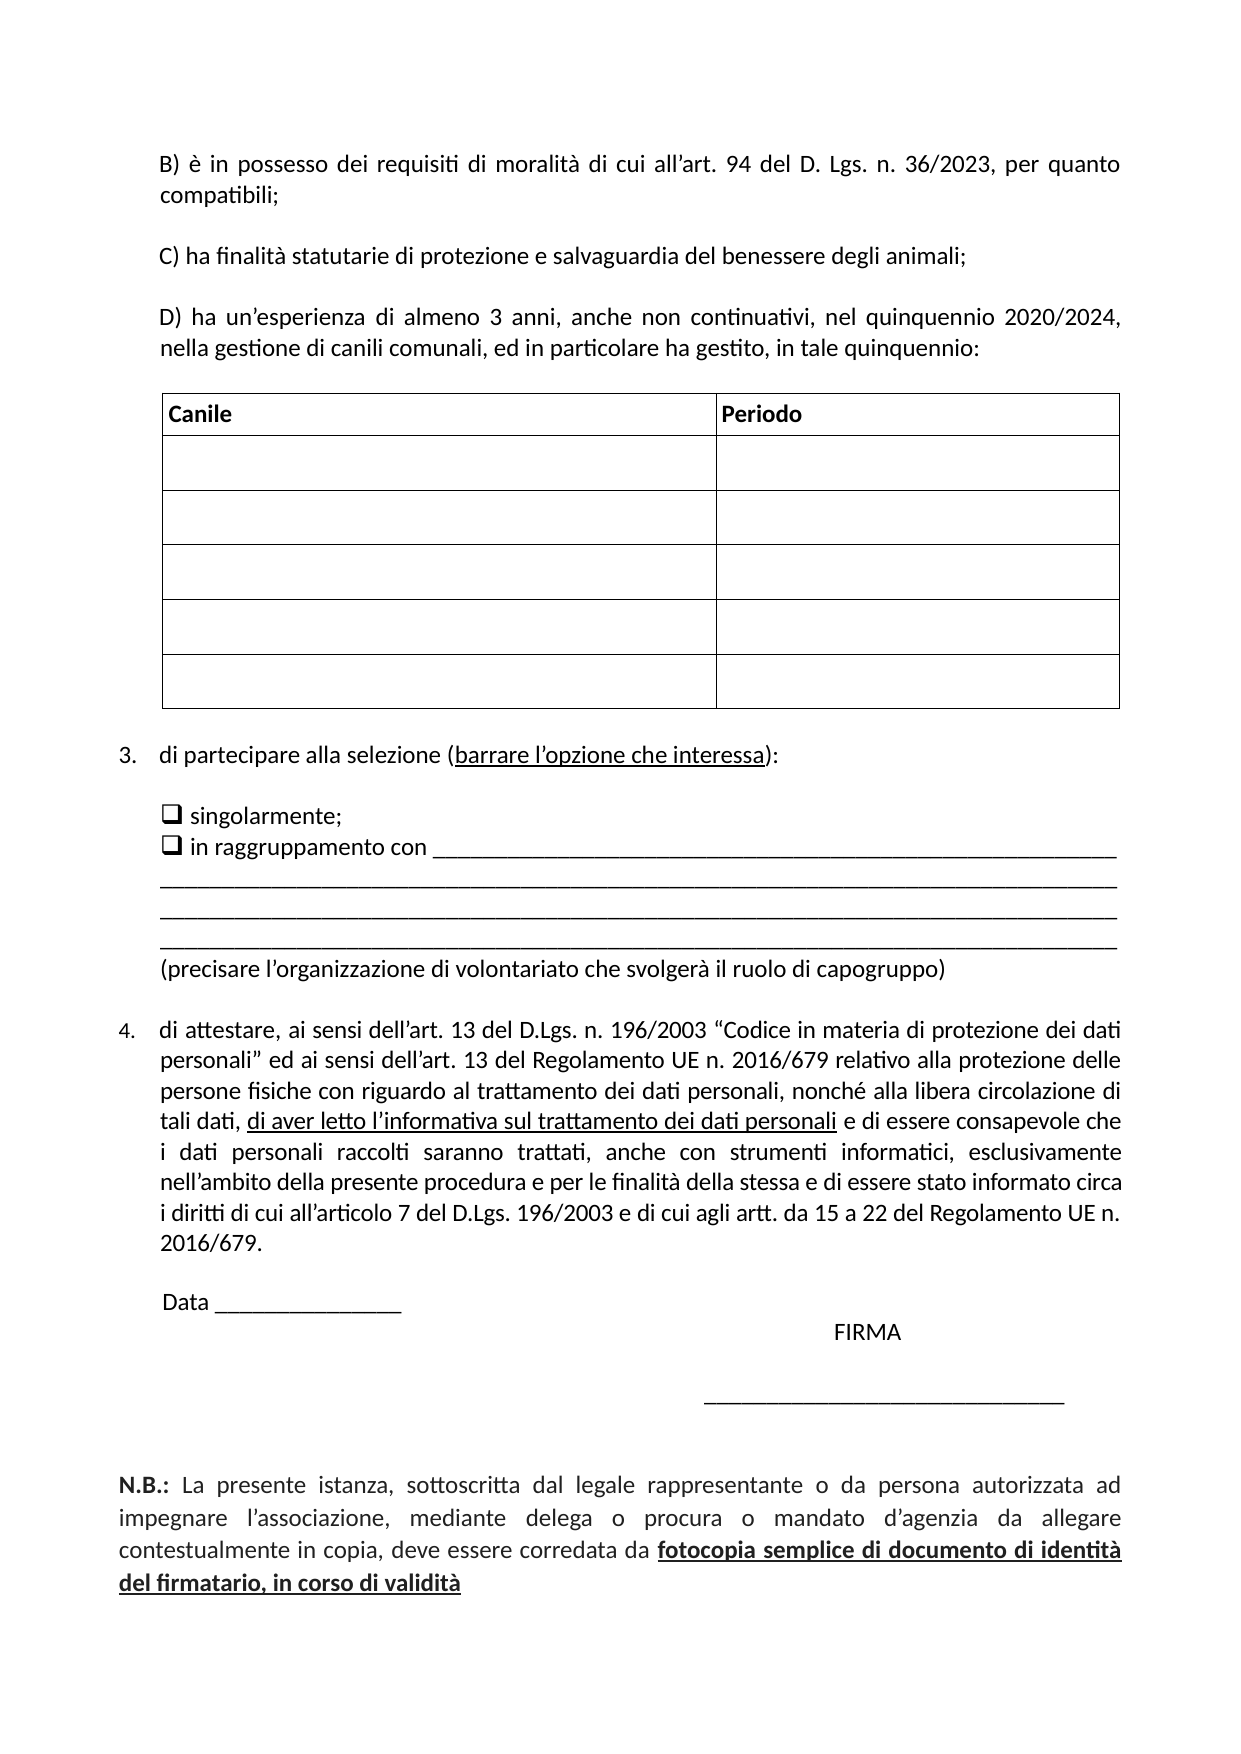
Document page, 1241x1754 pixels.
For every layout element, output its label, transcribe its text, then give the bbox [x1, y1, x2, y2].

table_cell [163, 436, 716, 489]
table_cell [163, 545, 716, 599]
table_cell [717, 600, 1119, 654]
list  singolarmente; [118, 800, 1122, 831]
text D) ha un’esperienza di almeno 3 anni, anche non continuativi, nel quinquennio 2020/2024, nella gestione di canili comunali, ed in particolare ha gestito, in tale quinquennio: [118, 301, 1122, 362]
table_cell [717, 436, 1119, 489]
text Data _______________ [119, 1286, 1122, 1316]
list di partecipare alla selezione (barrare l’opzione che interessa): [118, 739, 1122, 769]
table_cell [163, 600, 716, 654]
list  in raggruppamento con _______________________________________________________ [118, 831, 1122, 861]
table_cell [717, 545, 1119, 599]
list _____________________________________________________________________________ [118, 922, 1122, 953]
text C) ha finalità statutarie di protezione e salvaguardia del benessere degli animali; [118, 240, 1122, 271]
table_cell [163, 655, 716, 708]
list _____________________________________________________________________________ [118, 861, 1122, 892]
text N.B.: La presente istanza, sottoscritta dal legale rappresentante o da persona autorizzata ad impegnare l’associazione, mediante delega o procura o mandato d’agenzia da allegare contestualmente in copia, deve essere corredata da fotocopia semplice di documento di identità del firmatario, in corso di validità [119, 1469, 1122, 1597]
table_header Canile [163, 394, 716, 435]
table_cell [717, 491, 1119, 544]
text B) è in possesso dei requisiti di moralità di cui all’art. 94 del D. Lgs. n. 36/2023, per quanto compatibili; [118, 148, 1122, 209]
list _____________________________________________________________________________ [118, 892, 1122, 922]
table_header Periodo [717, 394, 1119, 435]
text _____________________________ [119, 1377, 1122, 1408]
table_cell [717, 655, 1119, 708]
list (precisare l’organizzazione di volontariato che svolgerà il ruolo di capogruppo) [118, 953, 1122, 983]
list di attestare, ai sensi dell’art. 13 del D.Lgs. n. 196/2003 “Codice in materia di protezione dei dati personali” ed ai sensi dell’art. 13 del Regolamento UE n. 2016/679 relativo alla protezione delle persone fisiche con riguardo al trattamento dei dati personali, nonché alla libera circolazione di tali dati, di aver letto l’informativa sul trattamento dei dati personali e di essere consapevole che i dati personali raccolti saranno trattati, anche con strumenti informatici, esclusivamente nell’ambito della presente procedura e per le finalità della stessa e di essere stato informato circa i diritti di cui all’articolo 7 del D.Lgs. 196/2003 e di cui agli artt. da 15 a 22 del Regolamento UE n. 2016/679. [118, 1014, 1122, 1258]
text FIRMA [119, 1316, 1122, 1347]
table_cell [163, 491, 716, 544]
